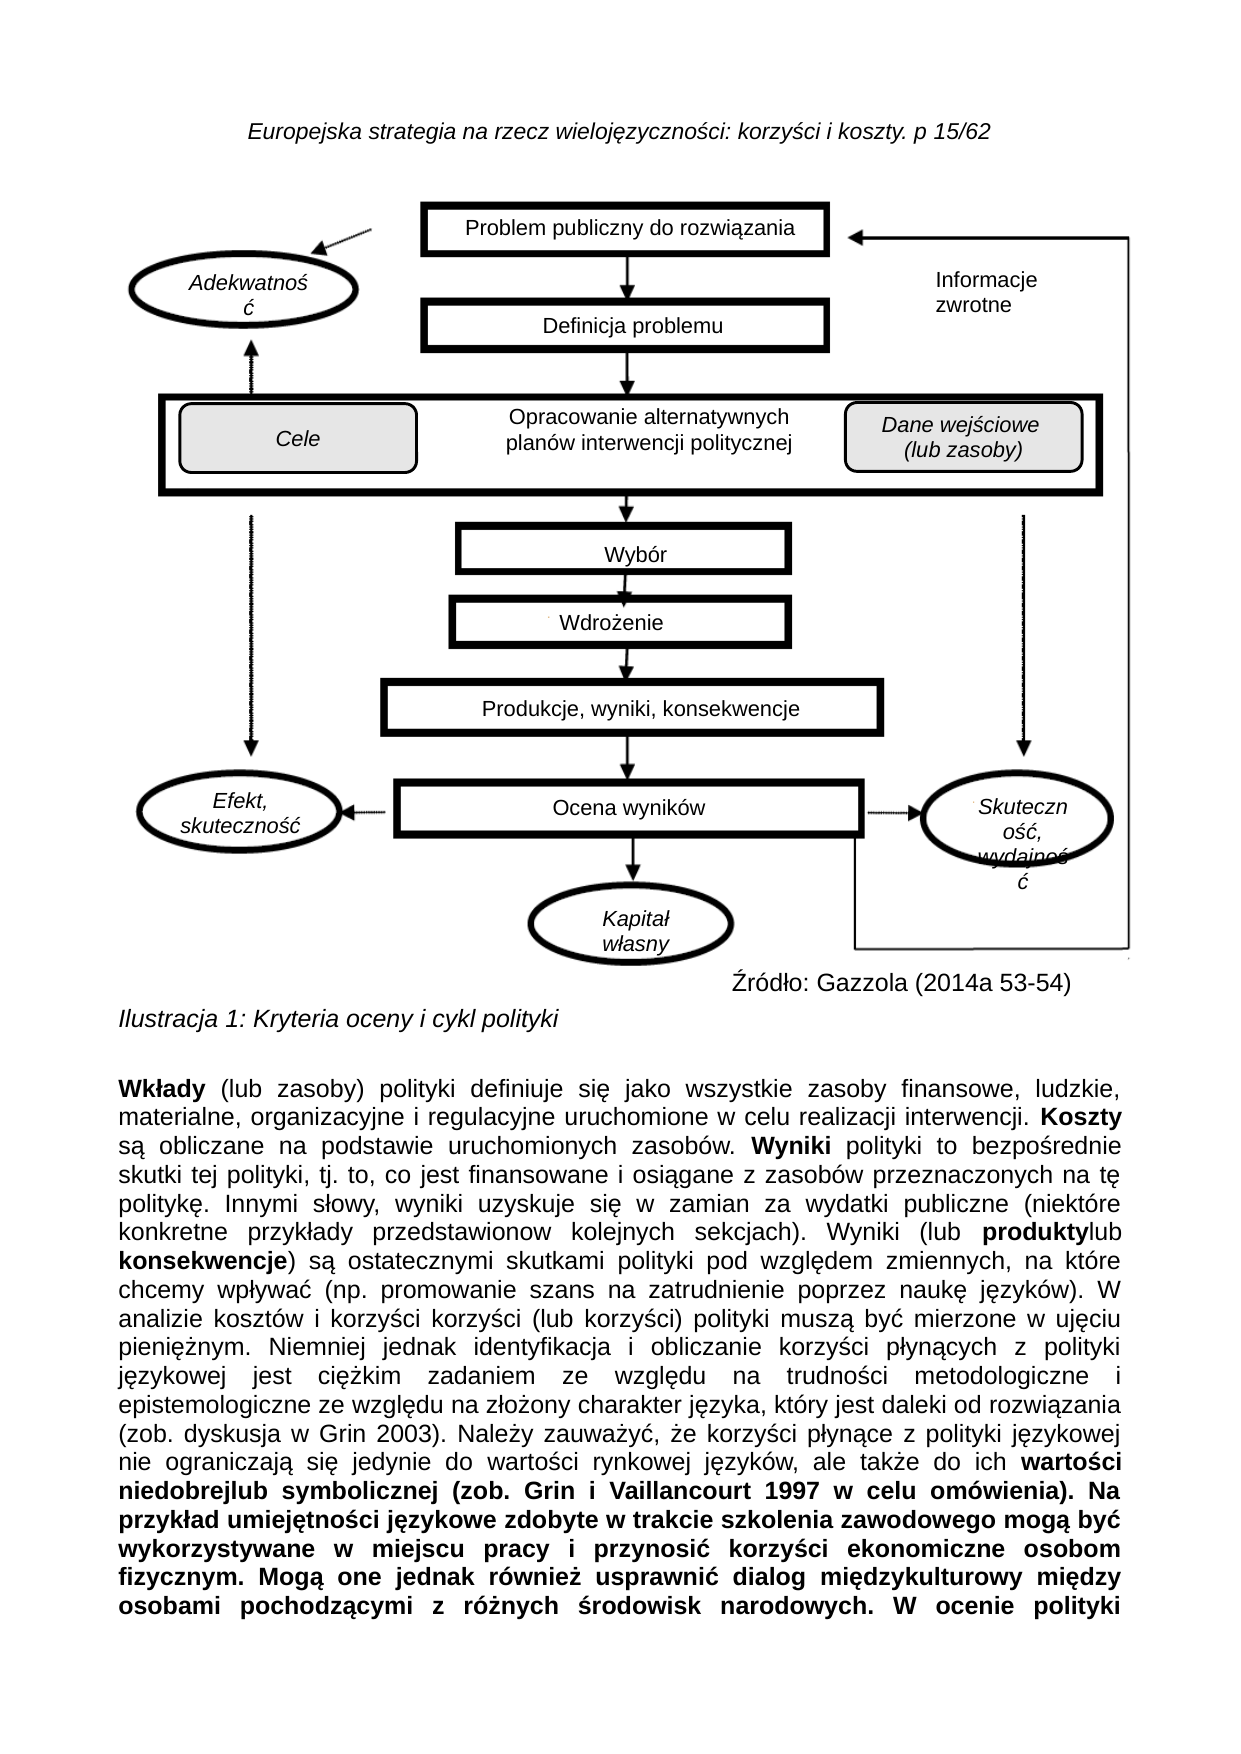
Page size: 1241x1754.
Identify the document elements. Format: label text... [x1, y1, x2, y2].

picture [118, 189, 1140, 967]
text Ilustracja 1: Kryteria oceny i cykl polityki [118, 967, 1140, 1033]
text Wkłady (lub zasoby) polityki definiuje się jako wszystkie zasoby finansowe, ludzkie, materialne, organizacyjne i regulacyjne uruchomione w celu realizacji interwencji. Koszty są obliczane na podstawie uruchomionych zasobów. Wyniki polityki to bezpośrednie skutki tej polityki, tj. to, co jest finansowane i osiągane z zasobów przeznaczonych na tę politykę. Innymi słowy, wyniki uzyskuje się w zamian za wydatki publiczne (niektóre konkretne przykłady przedstawionow kolejnych sekcjach). Wyniki (lub produktylub konsekwencje) są ostatecznymi skutkami polityki pod względem zmiennych, na które chcemy wpływać (np. promowanie szans na zatrudnienie poprzez naukę języków). W analizie kosztów i korzyści korzyści (lub korzyści) polityki muszą być mierzone w ujęciu pieniężnym. Niemniej jednak identyfikacja i obliczanie korzyści płynących z polityki językowej jest ciężkim zadaniem ze względu na trudności metodologiczne i epistemologiczne ze względu na złożony charakter języka, który jest daleki od rozwiązania (zob. dyskusja w Grin 2003). Należy zauważyć, że korzyści płynące z polityki językowej nie ograniczają się jedynie do wartości rynkowej języków, ale także do ich wartości niedobrejlub symbolicznej (zob. Grin i Vaillancourt 1997 w celu omówienia). Na przykład umiejętności językowe zdobyte w trakcie szkolenia zawodowego mogą być wykorzystywane w miejscu pracy i przynosić korzyści ekonomiczne osobom fizycznym. Mogą one jednak również usprawnić dialog międzykulturowy między osobami pochodzącymi z różnych środowisk narodowych. W ocenie polityki [118, 1074, 1122, 1620]
